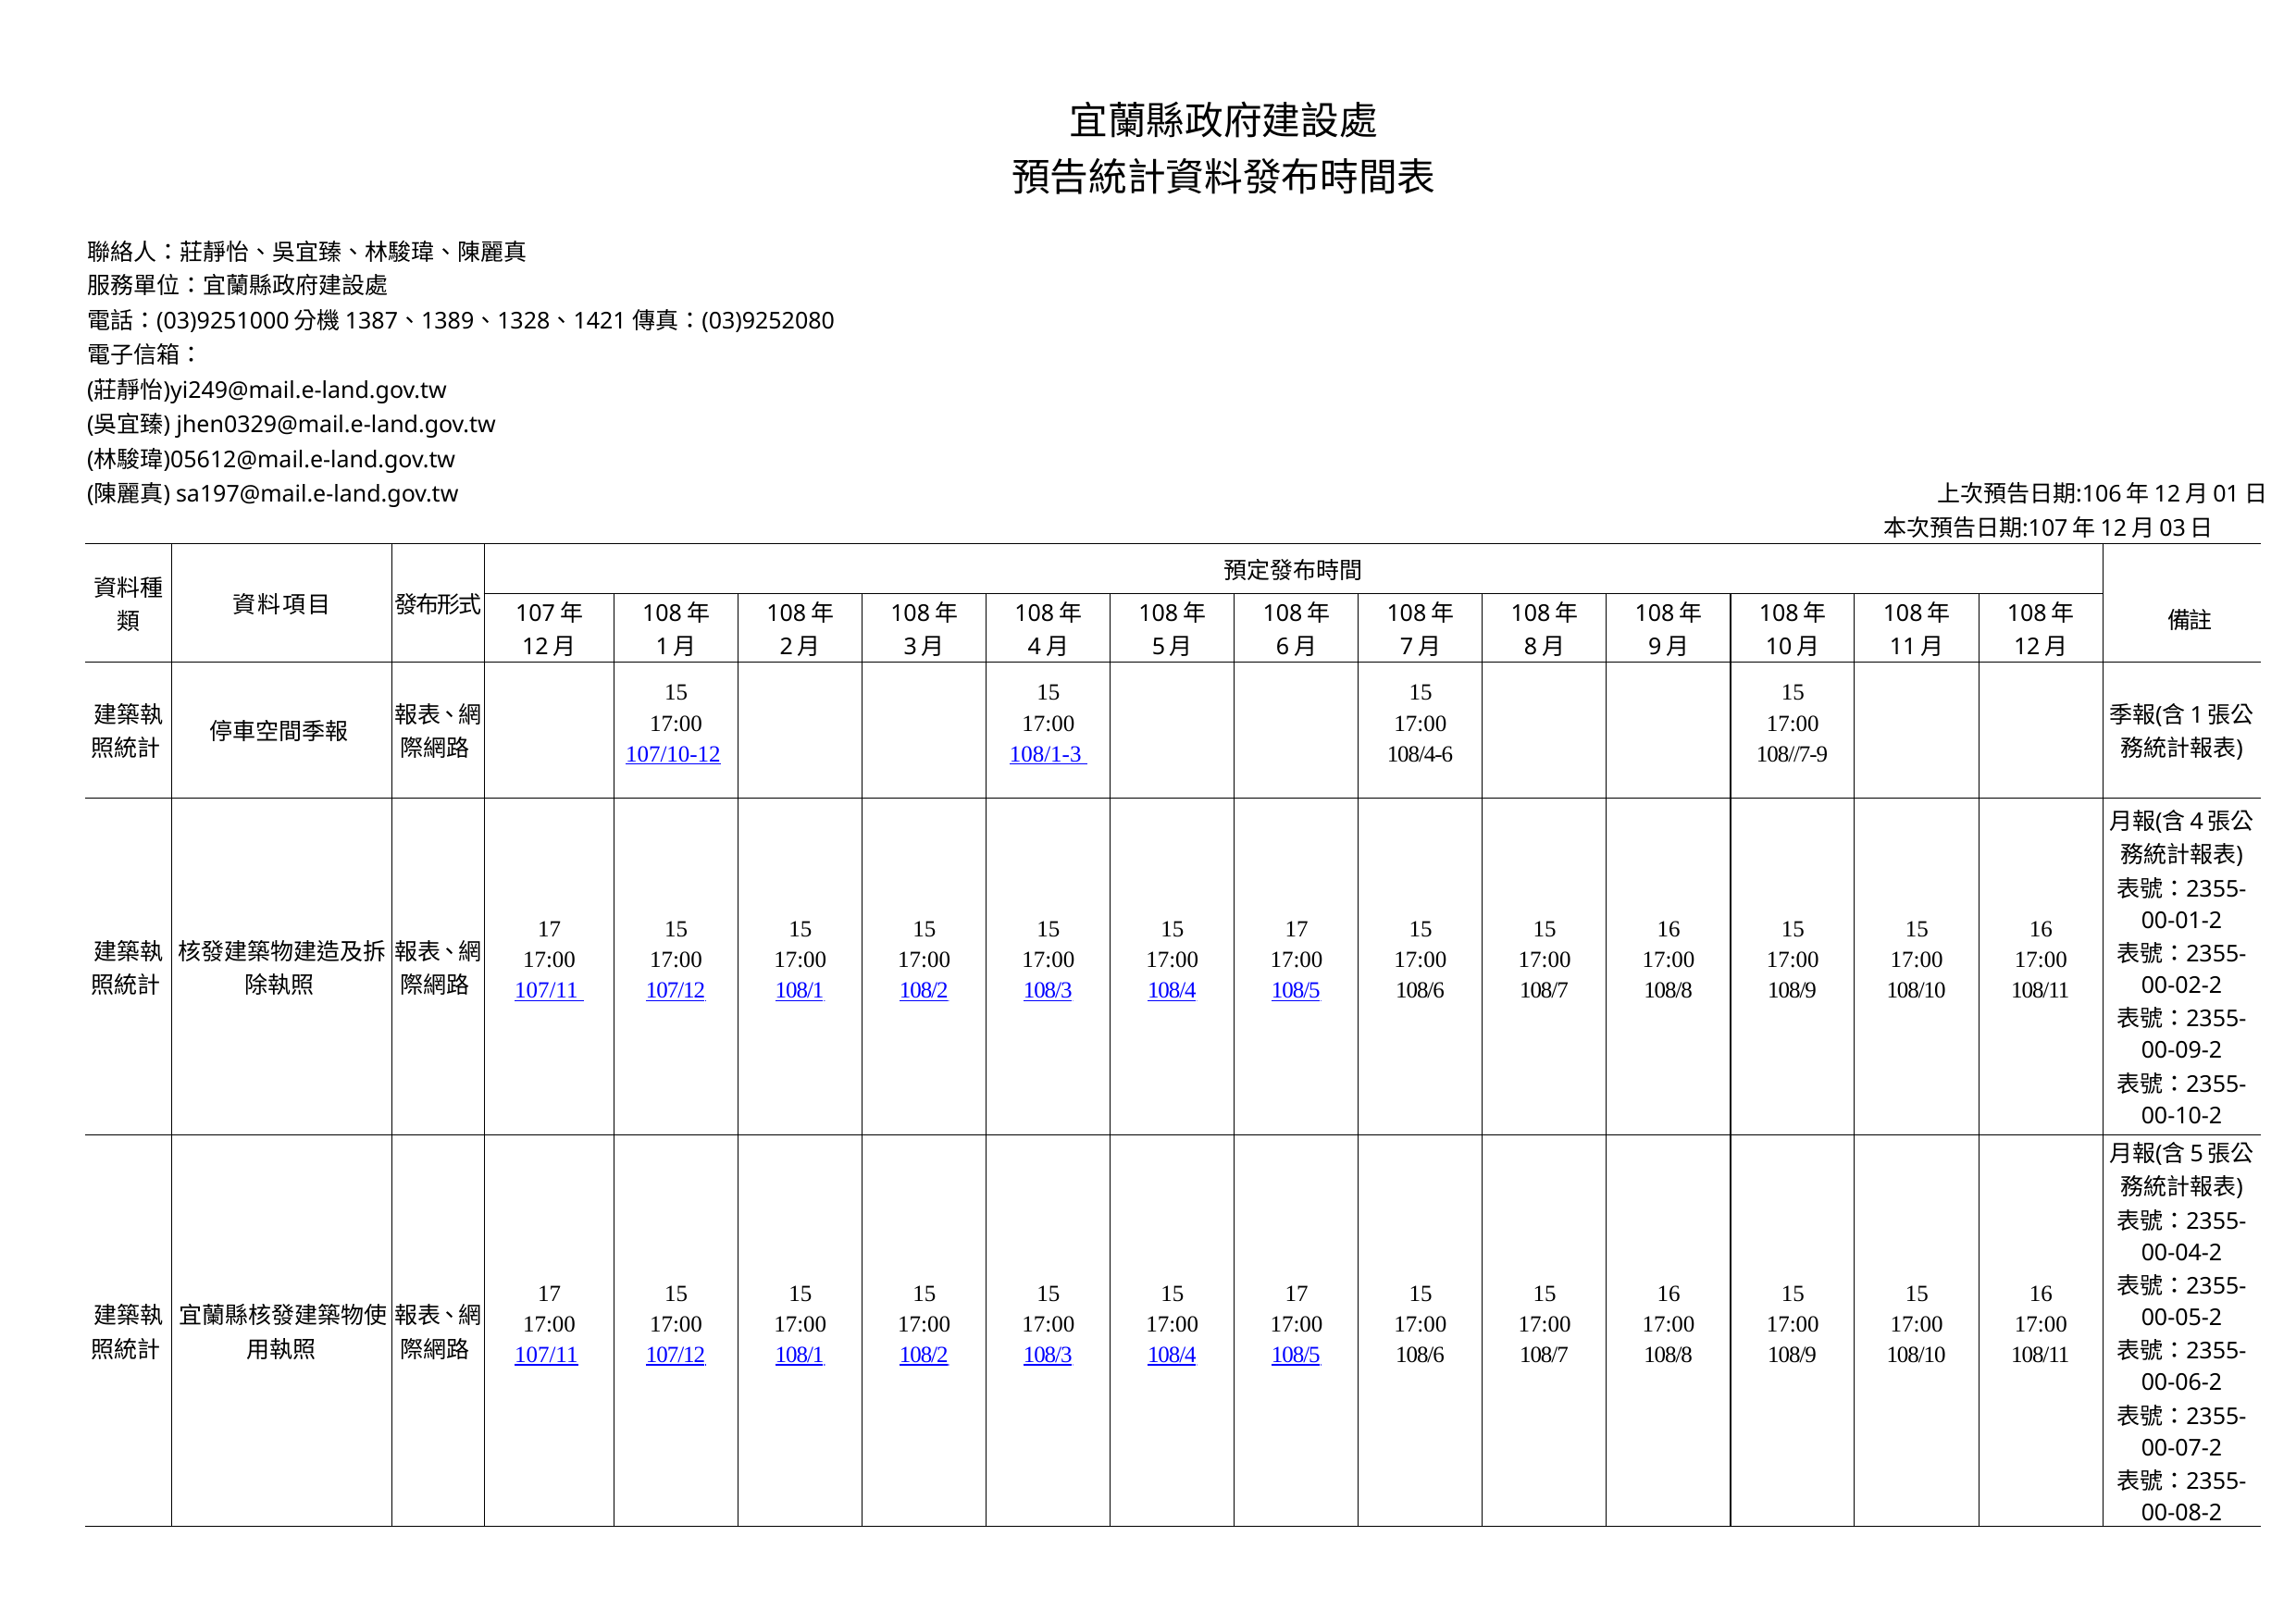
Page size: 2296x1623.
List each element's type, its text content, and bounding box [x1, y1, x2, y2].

table_cell 建築執照統計 [85, 1135, 171, 1526]
table_cell 15 17:00 108/7 [1483, 1135, 1606, 1526]
table_cell 108年 12月 [1980, 594, 2103, 662]
table_cell 建築執照統計 [85, 663, 171, 798]
table_cell [1483, 663, 1606, 798]
table_cell 核發建築物建造及拆除執照 [172, 799, 391, 1134]
table_cell 季報(含1張公務統計報表) [2104, 663, 2260, 798]
table_cell [863, 663, 986, 798]
table_cell 108年 9月 [1607, 594, 1730, 662]
table_header 發布形式 [392, 544, 484, 662]
table_cell 15 17:00 107/10-12 [614, 663, 738, 798]
table_cell 15 17:00 108/6 [1359, 1135, 1482, 1526]
table_cell 15 17:00 108/2 [863, 799, 986, 1134]
table_cell 15 17:00 107/12 [614, 799, 738, 1134]
table_header 預定發布時間 [485, 544, 2103, 593]
text (陳麗真) sa197@mail.e-land.gov.tw 上次預告日期:106年12月01日 [87, 475, 2267, 510]
table_cell 15 17:00 107/12 [614, 1135, 738, 1526]
table_cell [1980, 663, 2103, 798]
table_cell 108年 6月 [1235, 594, 1358, 662]
table_cell 報表、網際網路 [392, 663, 484, 798]
table_cell 17 17:00 108/5 [1235, 1135, 1358, 1526]
table_cell 17 17:00 107/11 [485, 1135, 614, 1526]
text 宜蘭縣政府建設處 [87, 90, 2267, 146]
table_cell 16 17:00 108/8 [1607, 1135, 1730, 1526]
table_cell 15 17:00 108/4 [1111, 1135, 1234, 1526]
table_header 資料種類 [85, 544, 171, 662]
table_cell 15 17:00 108/9 [1731, 799, 1854, 1134]
text 服務單位：宜蘭縣政府建設處 電話：(03)9251000分機1387、1389、1328、1421 傳真：(03)9252080 電子信箱： (莊靜怡)yi249@mail.e-land.gov.tw (吳宜臻) jhen0329@mail.e-land.gov.tw (林駿瑋)05612@mail.e-land.gov.tw [87, 266, 2267, 475]
table_cell 15 17:00 108/1 [738, 1135, 862, 1526]
text 預告統計資料發布時間表 [87, 146, 2267, 202]
table_cell 108年 11月 [1855, 594, 1979, 662]
table_cell 15 17:00 108/3 [987, 1135, 1110, 1526]
table_cell [1607, 663, 1730, 798]
table_cell 108年 7月 [1359, 594, 1482, 662]
text 本次預告日期:107年12月03日 [87, 510, 2267, 543]
table_cell 15 17:00 108/9 [1731, 1135, 1854, 1526]
table_cell 報表、網際網路 [392, 799, 484, 1134]
table_cell 17 17:00 108/5 [1235, 799, 1358, 1134]
table_cell 108年 4月 [987, 594, 1110, 662]
table_cell 月報(含5張公務統計報表) 表號：2355-00-04-2 表號：2355-00-05-2 表號：2355-00-06-2 表號：2355-00-07-2 表號：2355-00-08-2 [2104, 1135, 2260, 1526]
table_cell 108年 8月 [1483, 594, 1606, 662]
table_cell 108年 3月 [863, 594, 986, 662]
table_cell 16 17:00 108/11 [1980, 799, 2103, 1134]
table_cell 15 17:00 108/10 [1855, 799, 1979, 1134]
text 聯絡人：莊靜怡、吳宜臻、林駿瑋、陳麗真 [87, 233, 2267, 266]
table_header 資料項目 [172, 544, 391, 662]
table_cell 107年 12月 [485, 594, 614, 662]
table_cell 建築執照統計 [85, 799, 171, 1134]
table_cell 108年 5月 [1111, 594, 1234, 662]
table_cell 月報(含4張公務統計報表) 表號：2355-00-01-2 表號：2355-00-02-2 表號：2355-00-09-2 表號：2355-00-10-2 [2104, 799, 2260, 1134]
table_cell 108年 10月 [1731, 594, 1854, 662]
table_cell 報表、網際網路 [392, 1135, 484, 1526]
table_cell 15 17:00 108/2 [863, 1135, 986, 1526]
table_header 備註 [2104, 544, 2260, 662]
table_cell [1855, 663, 1979, 798]
table_cell 15 17:00 108/1 [738, 799, 862, 1134]
table_cell 17 17:00 107/11 [485, 799, 614, 1134]
table_cell 15 17:00 108/10 [1855, 1135, 1979, 1526]
table_cell 15 17:00 108/4-6 [1359, 663, 1482, 798]
table_cell 15 17:00 108/3 [987, 799, 1110, 1134]
table_cell 15 17:00 108/7 [1483, 799, 1606, 1134]
table_cell 15 17:00 108/4 [1111, 799, 1234, 1134]
table_cell 15 17:00 108//7-9 [1731, 663, 1854, 798]
table_cell 108年 2月 [738, 594, 862, 662]
table_cell 16 17:00 108/8 [1607, 799, 1730, 1134]
table_cell 108年 1月 [614, 594, 738, 662]
table_cell 15 17:00 108/1-3 [987, 663, 1110, 798]
table_cell [1235, 663, 1358, 798]
table_cell 16 17:00 108/11 [1980, 1135, 2103, 1526]
table_cell [485, 663, 614, 798]
table_cell [1111, 663, 1234, 798]
table_cell 15 17:00 108/6 [1359, 799, 1482, 1134]
table_cell 宜蘭縣核發建築物使用執照 [172, 1135, 391, 1526]
table_cell 停車空間季報 [172, 663, 391, 798]
table_cell [738, 663, 862, 798]
